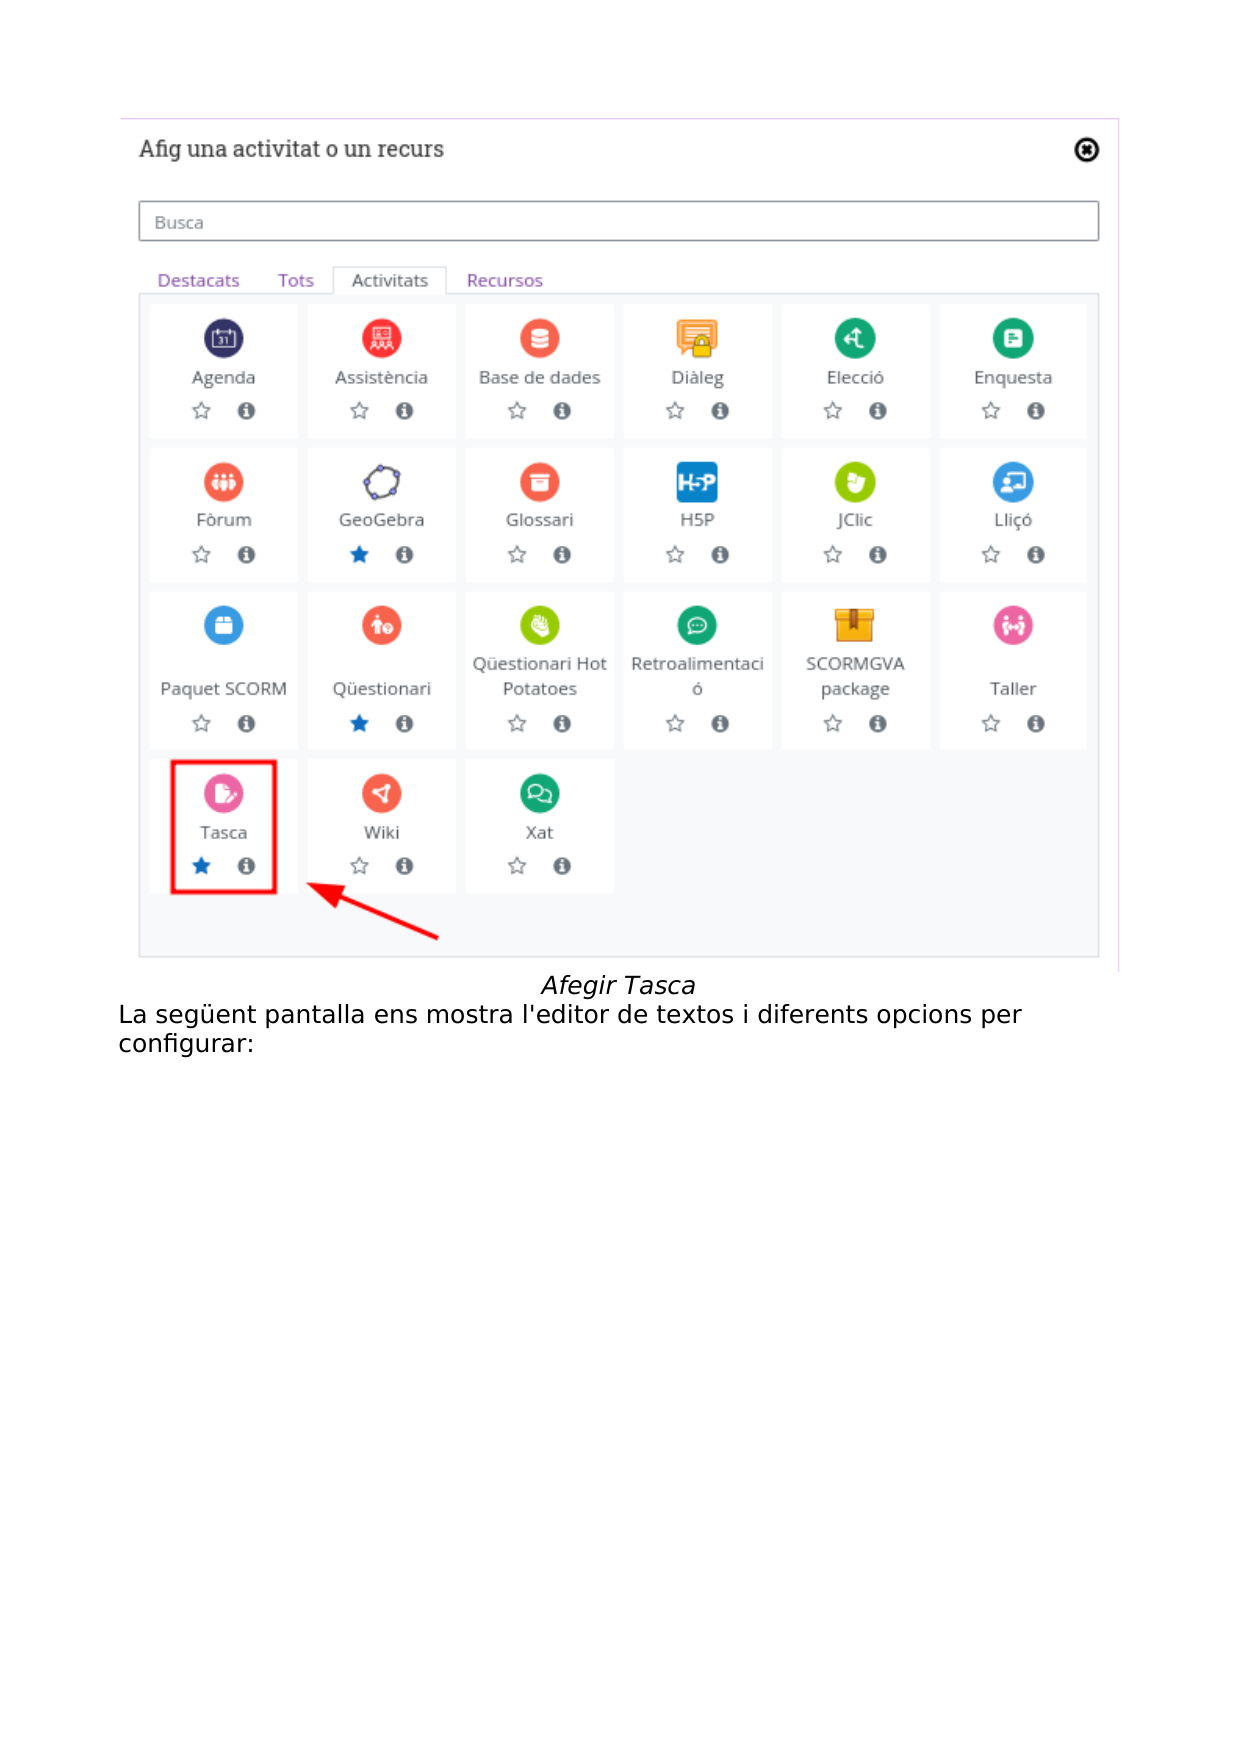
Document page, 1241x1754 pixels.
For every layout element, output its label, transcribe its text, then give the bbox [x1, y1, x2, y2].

text Afegir Tasca [121, 972, 1119, 1000]
picture [121, 118, 1120, 972]
text La següent pantalla ens mostra l'editor de textos i diferents opcions per configurar: [118, 923, 1122, 1059]
